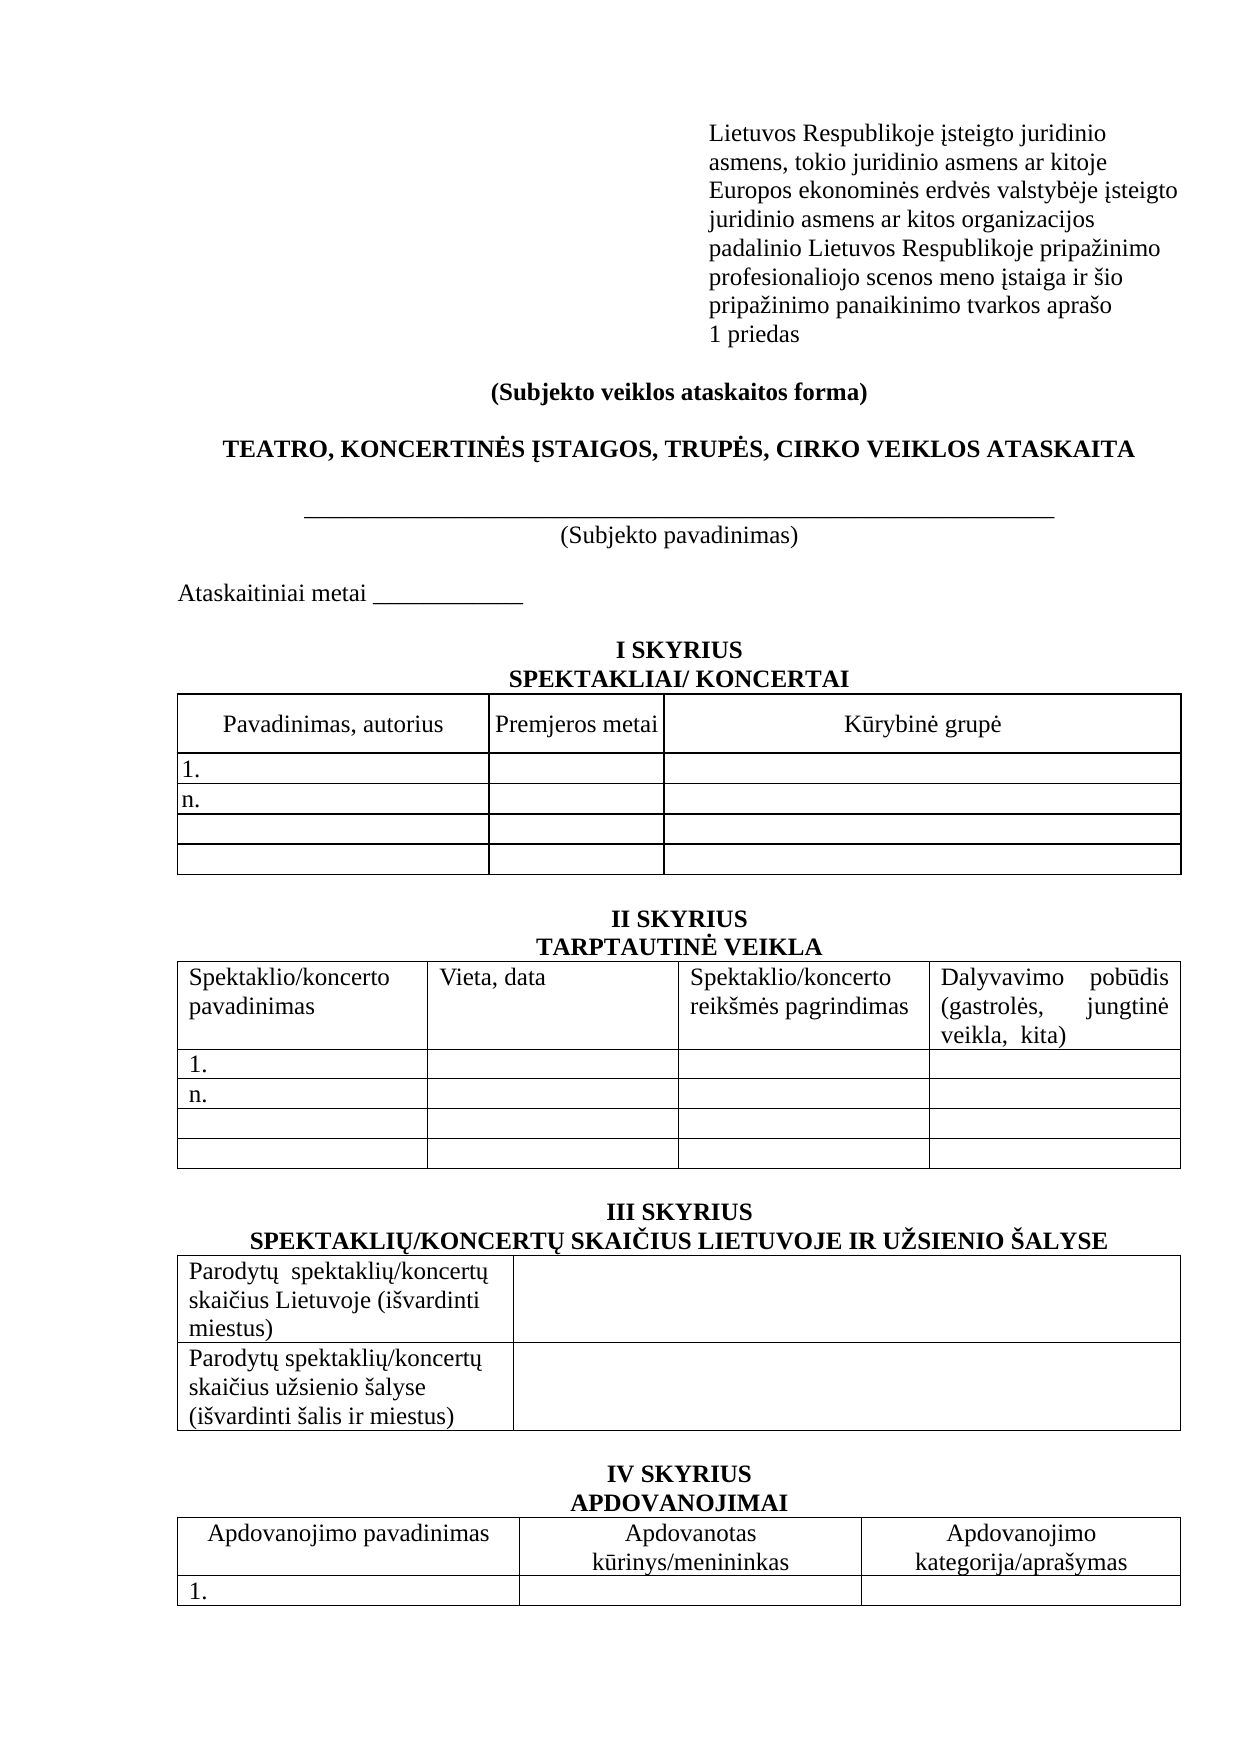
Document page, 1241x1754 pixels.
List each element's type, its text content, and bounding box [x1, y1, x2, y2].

text ____________________________________________________________ [177, 492, 1181, 521]
table_cell [490, 754, 663, 782]
text pripažinimo panaikinimo tvarkos aprašo [709, 291, 1181, 319]
table_cell n. [178, 784, 488, 813]
text I SKYRIUS [177, 636, 1181, 664]
table_cell [930, 1109, 1180, 1138]
table_cell n. [178, 1079, 427, 1108]
table_header Apdovanotas kūrinys/menininkas [520, 1518, 861, 1575]
table_header [514, 1256, 1180, 1342]
table_cell [520, 1576, 861, 1605]
table_cell [514, 1343, 1180, 1429]
text APDOVANOJIMAI [177, 1488, 1181, 1517]
text 1 priedas [709, 319, 1181, 348]
table_cell [428, 1079, 678, 1108]
text asmens, tokio juridinio asmens ar kitoje [709, 147, 1181, 176]
table_header Premjeros metai [490, 695, 663, 752]
text (Subjekto veiklos ataskaitos forma) [177, 377, 1181, 406]
table_cell [428, 1109, 678, 1138]
table_header Parodytų spektaklių/koncertų skaičius Lietuvoje (išvardinti miestus) [178, 1256, 513, 1342]
table_cell [679, 1139, 929, 1168]
text padalinio Lietuvos Respublikoje pripažinimo [709, 233, 1181, 262]
table_header Apdovanojimo pavadinimas [178, 1518, 519, 1575]
table_header Spektaklio/koncerto reikšmės pagrindimas [679, 962, 929, 1048]
table_cell [862, 1576, 1180, 1605]
text Lietuvos Respublikoje įsteigto juridinio [709, 118, 1181, 147]
table_cell [665, 784, 1180, 813]
table_cell 1. [178, 1576, 519, 1605]
text II SKYRIUS [177, 904, 1181, 932]
text SPEKTAKLIAI/ KONCERTAI [177, 664, 1181, 693]
table_cell [428, 1050, 678, 1078]
table_cell [930, 1139, 1180, 1168]
table_cell [679, 1050, 929, 1078]
table_header Vieta, data [428, 962, 678, 1048]
table_header Apdovanojimo kategorija/aprašymas [862, 1518, 1180, 1575]
table_cell [428, 1139, 678, 1168]
table_cell [679, 1079, 929, 1108]
table_cell [178, 1139, 427, 1168]
text Ataskaitiniai metai ____________ [177, 578, 1181, 607]
text TARPTAUTINĖ VEIKLA [177, 932, 1181, 961]
table_cell [665, 815, 1180, 843]
text (Subjekto pavadinimas) [177, 521, 1181, 549]
table_cell [178, 815, 488, 843]
table_cell 1. [178, 754, 488, 782]
text III SKYRIUS [177, 1197, 1181, 1226]
table_cell [930, 1050, 1180, 1078]
text profesionaliojo scenos meno įstaiga ir šio [709, 262, 1181, 291]
table_header Spektaklio/koncerto pavadinimas [178, 962, 427, 1048]
table_cell [490, 784, 663, 813]
text IV SKYRIUS [177, 1459, 1181, 1488]
table_cell [490, 845, 663, 873]
table_cell Parodytų spektaklių/koncertų skaičius užsienio šalyse (išvardinti šalis ir miestus) [178, 1343, 513, 1429]
text juridinio asmens ar kitos organizacijos [709, 204, 1181, 233]
text TEATRO, KONCERTINĖS ĮSTAIGOS, TRUPĖS, CIRKO VEIKLOS ATASKAITA [177, 434, 1181, 463]
table_cell [679, 1109, 929, 1138]
table_cell 1. [178, 1050, 427, 1078]
table_cell [665, 845, 1180, 873]
table_cell [930, 1079, 1180, 1108]
table_header Dalyvavimo pobūdis (gastrolės, jungtinė veikla, kita) [930, 962, 1180, 1048]
text SPEKTAKLIŲ/KONCERTŲ SKAIČIUS LIETUVOJE IR UŽSIENIO ŠALYSE [177, 1226, 1181, 1255]
table_header Kūrybinė grupė [665, 695, 1180, 752]
text Europos ekonominės erdvės valstybėje įsteigto [709, 176, 1181, 204]
table_header Pavadinimas, autorius [178, 695, 488, 752]
table_cell [178, 845, 488, 873]
table_cell [665, 754, 1180, 782]
table_cell [178, 1109, 427, 1138]
table_cell [490, 815, 663, 843]
